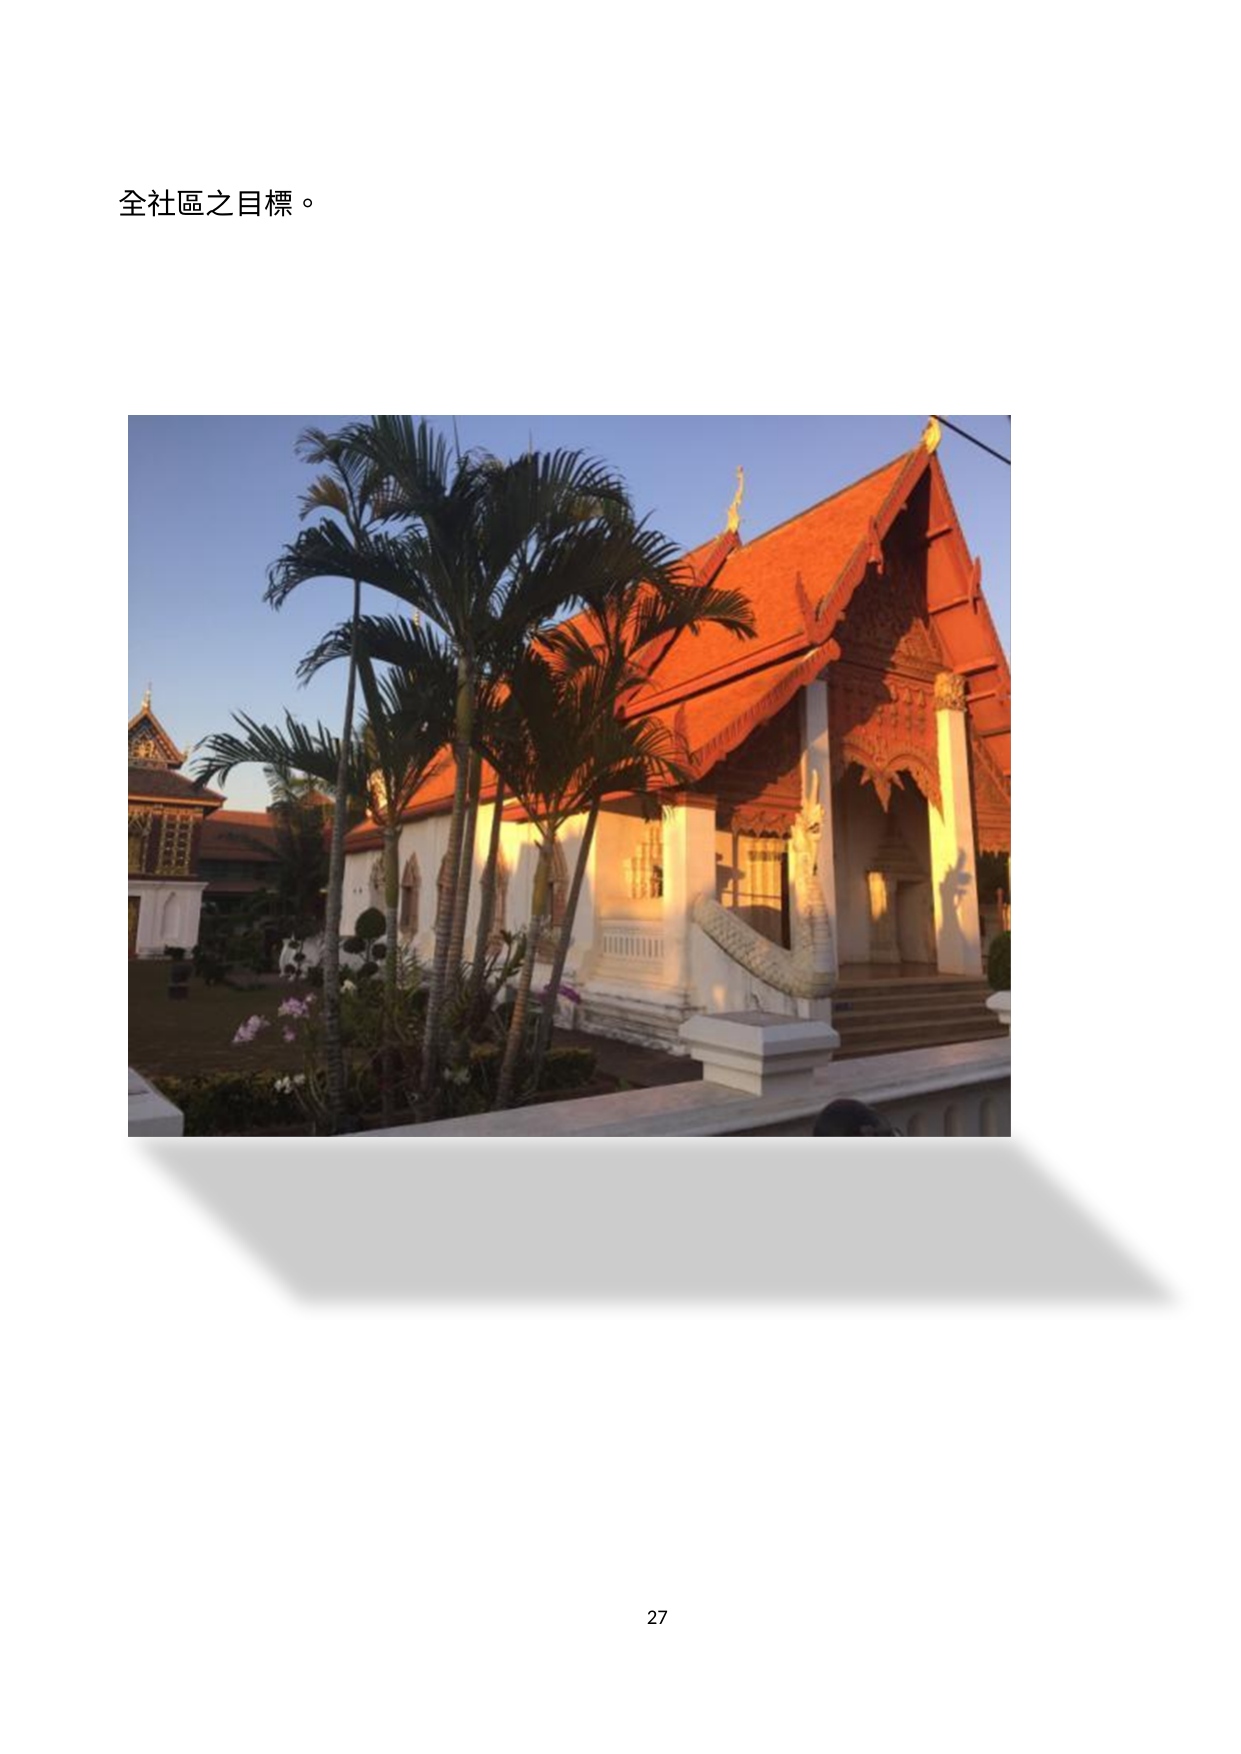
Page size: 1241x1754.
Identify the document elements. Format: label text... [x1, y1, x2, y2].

text 全社區之目標。 [118, 164, 1196, 239]
picture [120, 415, 1194, 1320]
